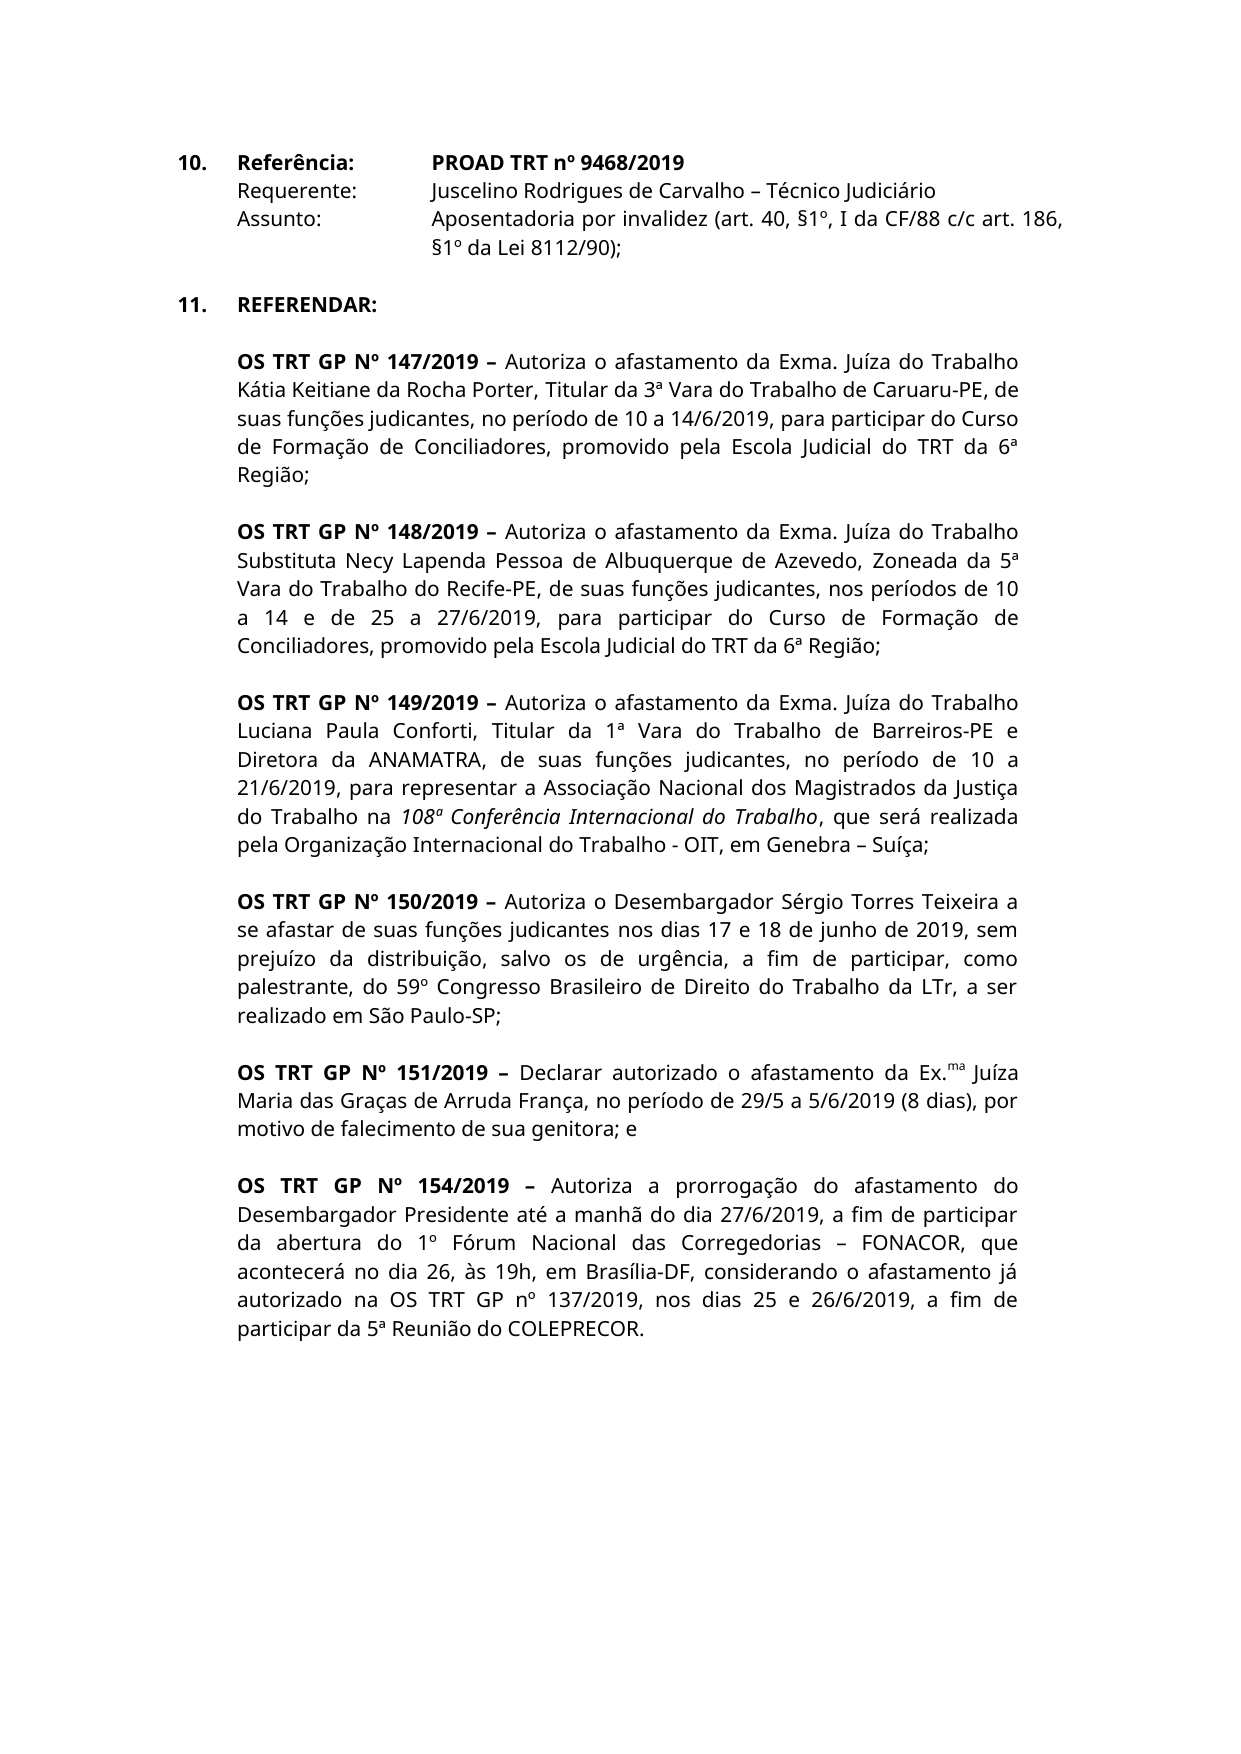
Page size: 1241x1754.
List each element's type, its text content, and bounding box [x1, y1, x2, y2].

table_cell Requerente: [226, 176, 420, 204]
table_cell Juscelino Rodrigues de Carvalho – Técnico Judiciário [420, 176, 1074, 204]
table_cell PROAD TRT nº 9468/2019 [420, 148, 1074, 176]
table_cell Referência: [226, 148, 420, 176]
table_cell 11. [166, 290, 226, 1371]
table_cell Assunto: [226, 205, 420, 290]
table_cell 10. [166, 148, 226, 290]
table_cell REFERENDAR: OS TRT GP Nº 147/2019 – Autoriza o afastamento da Exma. Juíza do Trabalho Kátia Keitiane da Rocha Porter, Titular da 3ª Vara do Trabalho de Caruaru-PE, de suas funções judicantes, no período de 10 a 14/6/2019, para participar do Curso de Formação de Conciliadores, promovido pela Escola Judicial do TRT da 6ª Região; OS TRT GP Nº 148/2019 – Autoriza o afastamento da Exma. Juíza do Trabalho Substituta Necy Lapenda Pessoa de Albuquerque de Azevedo, Zoneada da 5ª Vara do Trabalho do Recife-PE, de suas funções judicantes, nos períodos de 10 a 14 e de 25 a 27/6/2019, para participar do Curso de Formação de Conciliadores, promovido pela Escola Judicial do TRT da 6ª Região; OS TRT GP Nº 149/2019 – Autoriza o afastamento da Exma. Juíza do Trabalho Luciana Paula Conforti, Titular da 1ª Vara do Trabalho de Barreiros-PE e Diretora da ANAMATRA, de suas funções judicantes, no período de 10 a 21/6/2019, para representar a Associação Nacional dos Magistrados da Justiça do Trabalho na 108ª Conferência Internacional do Trabalho, que será realizada pela Organização Internacional do Trabalho - OIT, em Genebra – Suíça; OS TRT GP Nº 150/2019 – Autoriza o Desembargador Sérgio Torres Teixeira a se afastar de suas funções judicantes nos dias 17 e 18 de junho de 2019, sem prejuízo da distribuição, salvo os de urgência, a fim de participar, como palestrante, do 59º Congresso Brasileiro de Direito do Trabalho da LTr, a ser realizado em São Paulo-SP; OS TRT GP Nº 151/2019 – Declarar autorizado o afastamento da Ex.ma Juíza Maria das Graças de Arruda França, no período de 29/5 a 5/6/2019 (8 dias), por motivo de falecimento de sua genitora; e OS TRT GP Nº 154/2019 – Autoriza a prorrogação do afastamento do Desembargador Presidente até a manhã do dia 27/6/2019, a fim de participar da abertura do 1º Fórum Nacional das Corregedorias – FONACOR, que acontecerá no dia 26, às 19h, em Brasília-DF, considerando o afastamento já autorizado na OS TRT GP nº 137/2019, nos dias 25 e 26/6/2019, a fim de participar da 5ª Reunião do COLEPRECOR. [226, 290, 1074, 1371]
table_cell Aposentadoria por invalidez (art. 40, §1º, I da CF/88 c/c art. 186, §1º da Lei 8112/90); [420, 205, 1074, 290]
